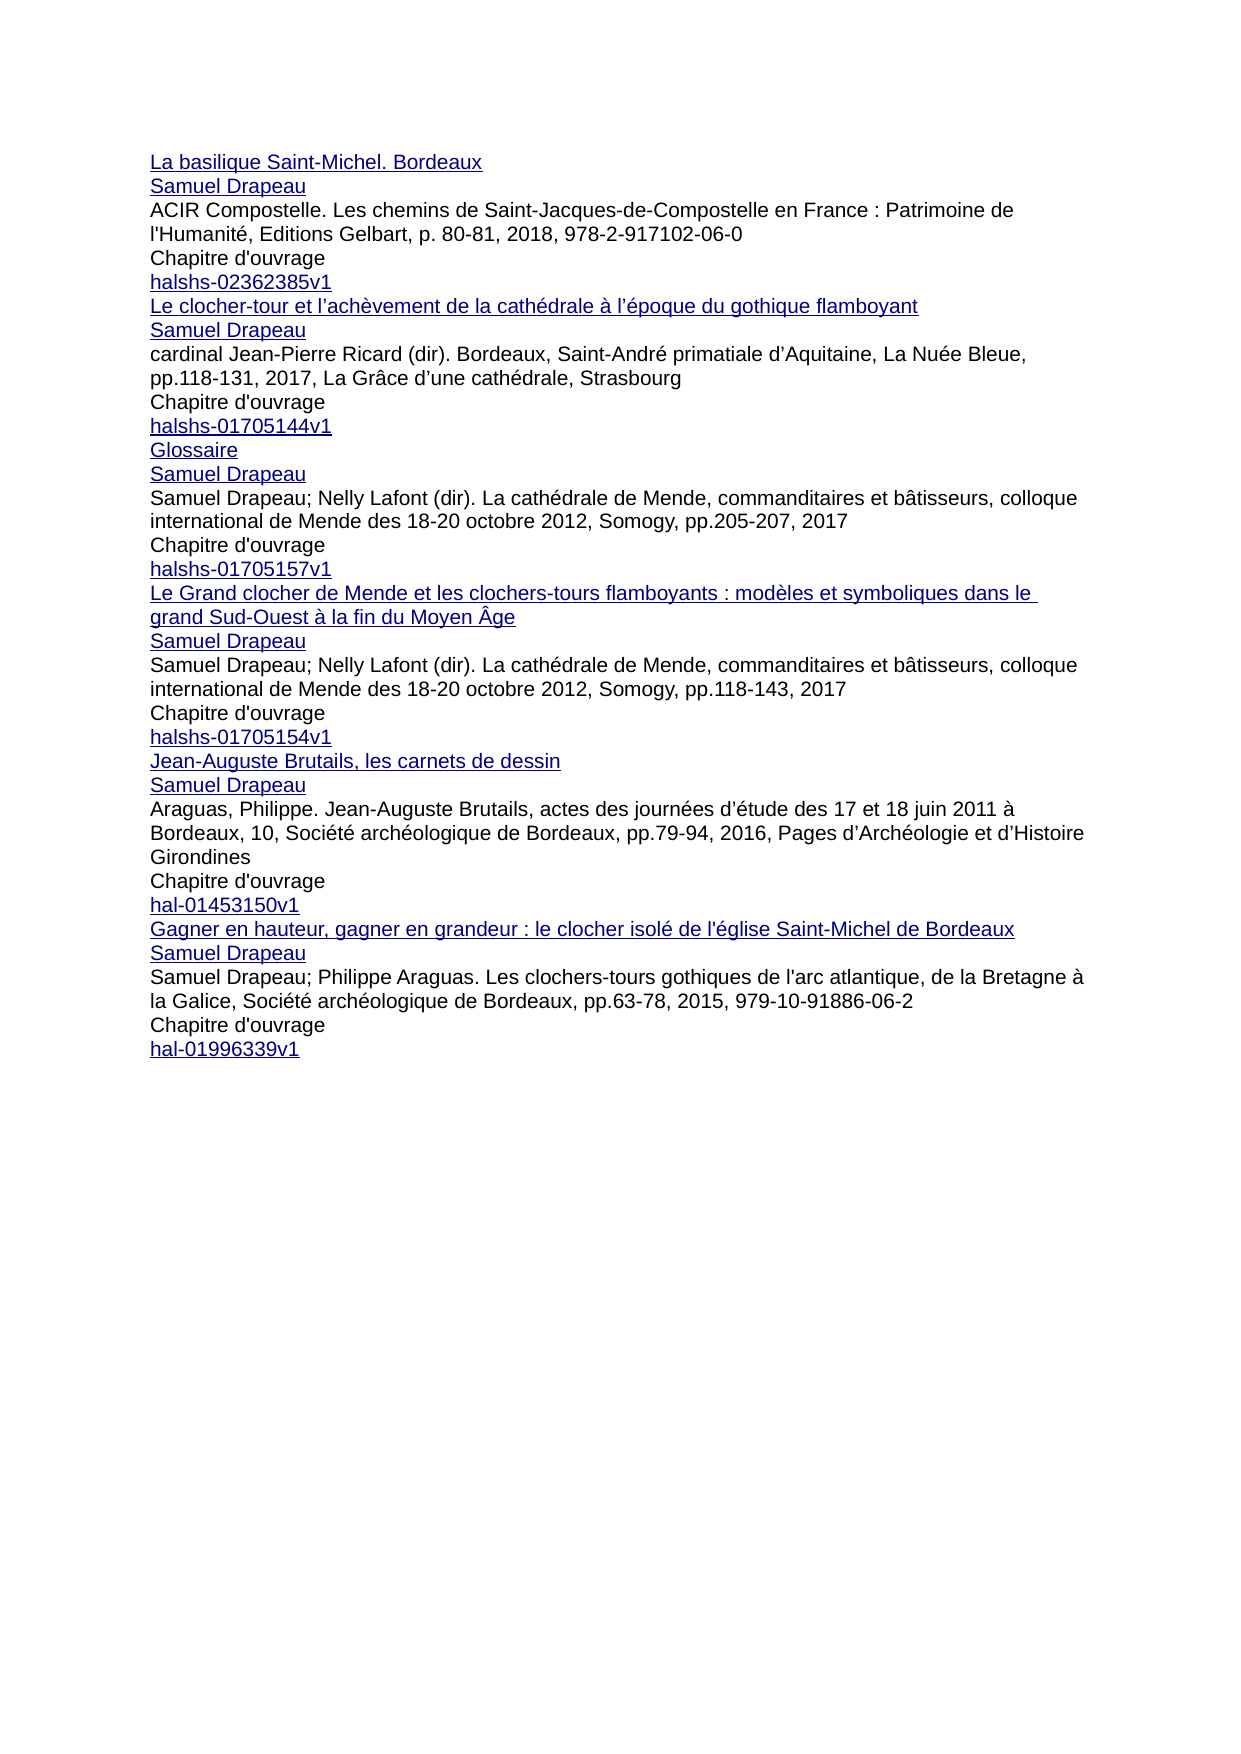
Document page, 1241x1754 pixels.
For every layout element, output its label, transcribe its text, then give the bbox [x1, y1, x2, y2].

table_cell Glossaire Samuel Drapeau Samuel Drapeau; Nelly Lafont (dir). La cathédrale de Mende, commanditaires et bâtisseurs, colloque international de Mende des 18-20 octobre 2012, Somogy, pp.205-207, 2017 Chapitre d'ouvrage halshs-01705157v1 [150, 438, 1090, 581]
table_cell Le Grand clocher de Mende et les clochers-tours flamboyants : modèles et symboliques dans le grand Sud-Ouest à la fin du Moyen Âge Samuel Drapeau Samuel Drapeau; Nelly Lafont (dir). La cathédrale de Mende, commanditaires et bâtisseurs, colloque international de Mende des 18-20 octobre 2012, Somogy, pp.118-143, 2017 Chapitre d'ouvrage halshs-01705154v1 [150, 581, 1090, 749]
table_cell Jean-Auguste Brutails, les carnets de dessin Samuel Drapeau Araguas, Philippe. Jean-Auguste Brutails, actes des journées d’étude des 17 et 18 juin 2011 à Bordeaux, 10, Société archéologique de Bordeaux, pp.79-94, 2016, Pages d’Archéologie et d’Histoire Girondines Chapitre d'ouvrage hal-01453150v1 [150, 749, 1090, 917]
table_cell Gagner en hauteur, gagner en grandeur : le clocher isolé de l'église Saint-Michel de Bordeaux Samuel Drapeau Samuel Drapeau; Philippe Araguas. Les clochers-tours gothiques de l'arc atlantique, de la Bretagne à la Galice, Société archéologique de Bordeaux, pp.63-78, 2015, 979-10-91886-06-2 Chapitre d'ouvrage hal-01996339v1 [150, 917, 1090, 1060]
table_cell La basilique Saint-Michel. Bordeaux Samuel Drapeau ACIR Compostelle. Les chemins de Saint-Jacques-de-Compostelle en France : Patrimoine de l'Humanité, Editions Gelbart, p. 80-81, 2018, 978-2-917102-06-0 Chapitre d'ouvrage halshs-02362385v1 [150, 150, 1090, 294]
table_cell Le clocher-tour et l’achèvement de la cathédrale à l’époque du gothique flamboyant Samuel Drapeau cardinal Jean-Pierre Ricard (dir). Bordeaux, Saint-André primatiale d’Aquitaine, La Nuée Bleue, pp.118-131, 2017, La Grâce d’une cathédrale, Strasbourg Chapitre d'ouvrage halshs-01705144v1 [150, 294, 1090, 437]
